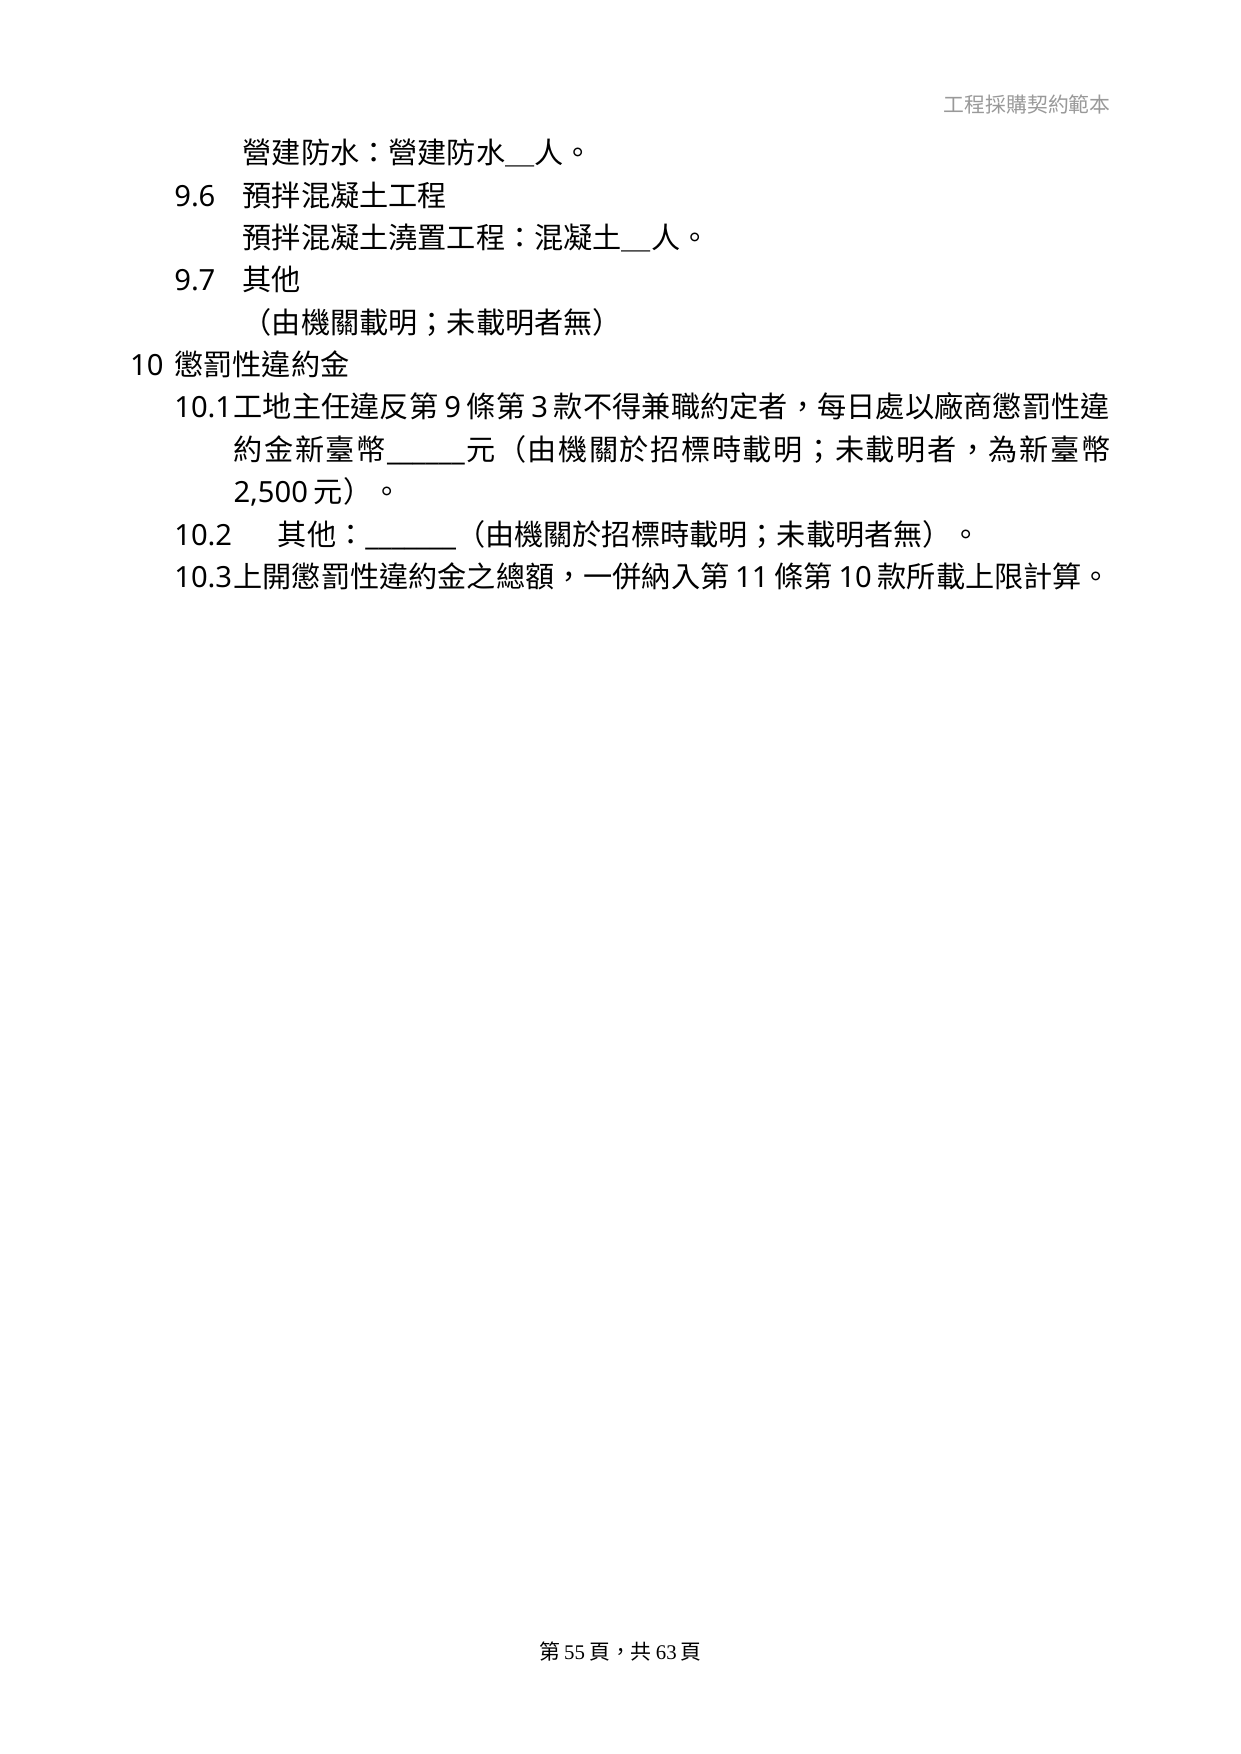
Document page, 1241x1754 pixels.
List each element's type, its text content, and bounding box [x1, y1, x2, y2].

list 上開懲罰性違約金之總額，一併納入第11條第10款所載上限計算。 [174, 553, 1110, 596]
list 其他：_______（由機關於招標時載明；未載明者無）。 [174, 511, 1110, 553]
list 工地主任違反第9條第3款不得兼職約定者，每日處以廠商懲罰性違約金新臺幣______元（由機關於招標時載明；未載明者，為新臺幣2,500元）。 [174, 384, 1110, 511]
list 懲罰性違約金 [130, 342, 1110, 384]
list 預拌混凝土工程 [174, 172, 1110, 214]
text 預拌混凝土澆置工程：混凝土＿人。 [242, 214, 1110, 257]
list 其他 [174, 257, 1110, 299]
text 營建防水：營建防水＿人。 [242, 130, 1110, 172]
text （由機關載明；未載明者無） [242, 299, 1110, 342]
